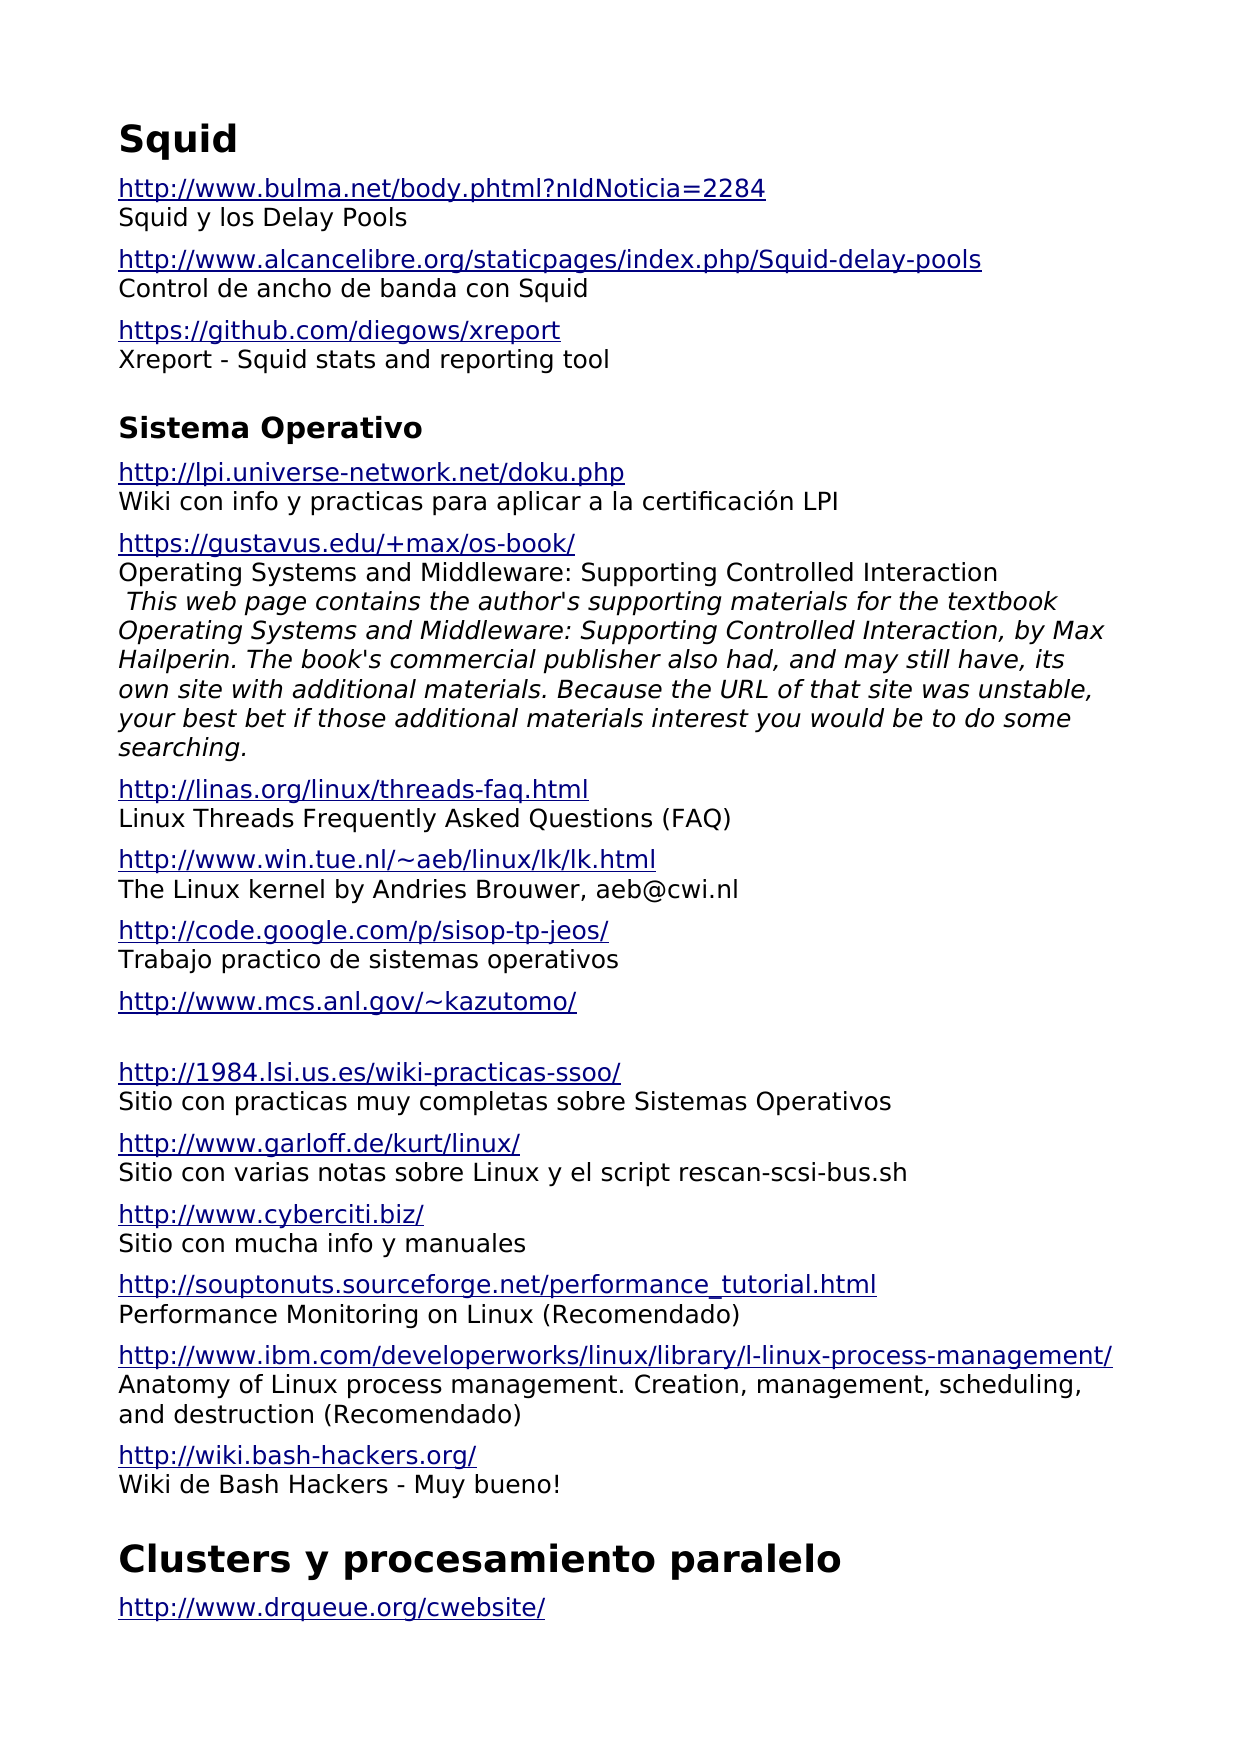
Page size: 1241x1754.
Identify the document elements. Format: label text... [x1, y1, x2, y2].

text http://www.garloff.de/kurt/linux/ Sitio con varias notas sobre Linux y el script rescan-scsi-bus.sh [118, 1129, 1122, 1187]
text http://code.google.com/p/sisop-tp-jeos/ Trabajo practico de sistemas operativos [118, 917, 1122, 975]
text http://1984.lsi.us.es/wiki-practicas-ssoo/ Sitio con practicas muy completas sobre Sistemas Operativos [118, 1058, 1122, 1117]
text http://www.cyberciti.biz/ Sitio con mucha info y manuales [118, 1200, 1122, 1258]
subtitle Clusters y procesamiento paralelo [118, 1537, 1122, 1581]
text http://www.win.tue.nl/~aeb/linux/lk/lk.html The Linux kernel by Andries Brouwer, aeb@cwi.nl [118, 846, 1122, 904]
text http://linas.org/linux/threads-faq.html Linux Threads Frequently Asked Questions (FAQ) [118, 775, 1122, 833]
subtitle Squid [118, 118, 1122, 162]
text http://www.mcs.anl.gov/~kazutomo/ [118, 987, 1122, 1046]
text https://gustavus.edu/+max/os-book/ Operating Systems and Middleware: Supporting Controlled Interaction This web page contains the author's supporting materials for the textbook Operating Systems and Middleware: Supporting Controlled Interaction, by Max Hailperin. The book's commercial publisher also had, and may still have, its own site with additional materials. Because the URL of that site was unstable, your best bet if those additional materials interest you would be to do some searching. [118, 529, 1122, 762]
text https://github.com/diegows/xreport Xreport - Squid stats and reporting tool [118, 316, 1122, 374]
text http://www.alcancelibre.org/staticpages/index.php/Squid-delay-pools Control de ancho de banda con Squid [118, 245, 1122, 303]
text http://wiki.bash-hackers.org/ Wiki de Bash Hackers - Muy bueno! [118, 1442, 1122, 1500]
text http://www.ibm.com/developerworks/linux/library/l-linux-process-management/ Anatomy of Linux process management. Creation, management, scheduling, and destruction (Recomendado) [118, 1342, 1122, 1429]
text http://www.bulma.net/body.phtml?nIdNoticia=2284 Squid y los Delay Pools [118, 174, 1122, 233]
text http://lpi.universe-network.net/doku.php Wiki con info y practicas para aplicar a la certificación LPI [118, 458, 1122, 517]
subtitle Sistema Operativo [118, 412, 1122, 446]
text http://souptonuts.sourceforge.net/performance_tutorial.html Performance Monitoring on Linux (Recomendado) [118, 1271, 1122, 1329]
text http://www.drqueue.org/cwebsite/ [118, 1593, 1122, 1623]
